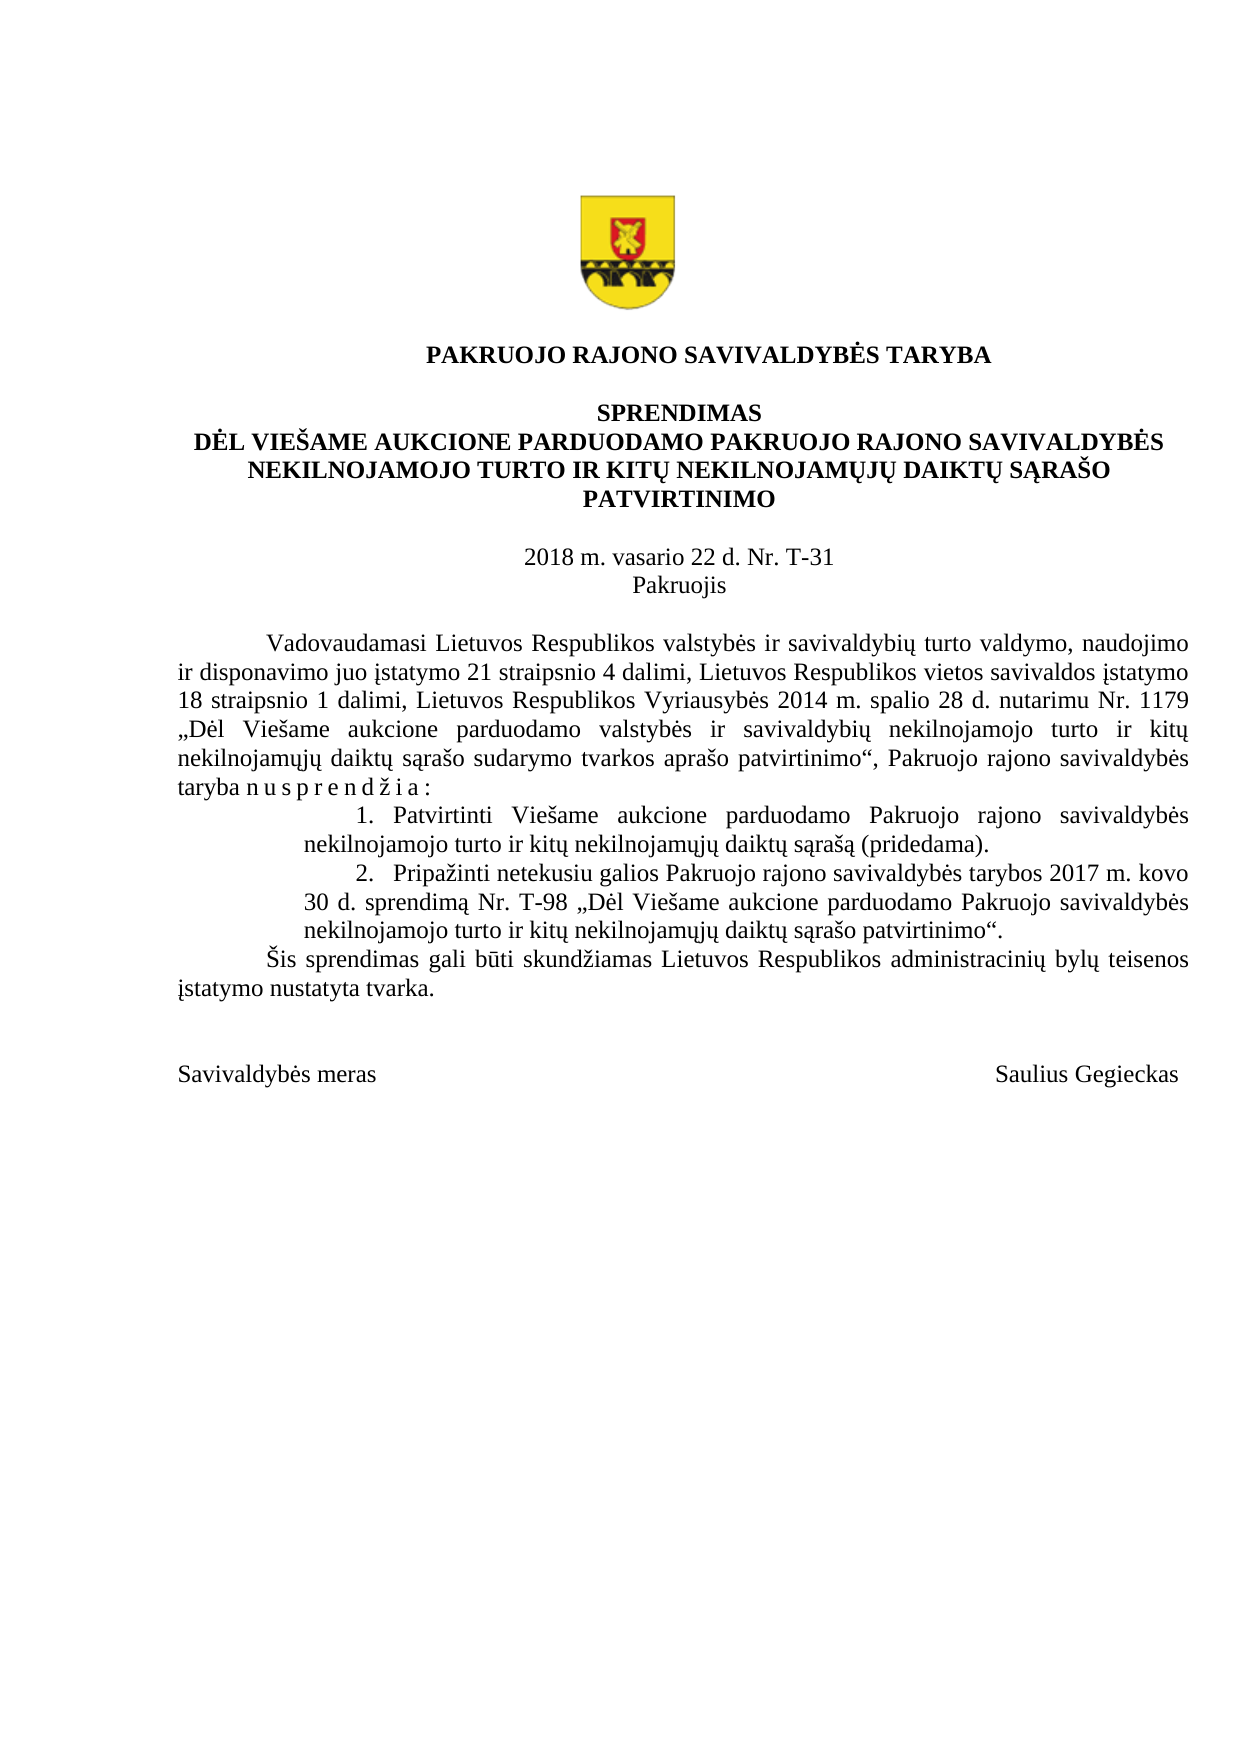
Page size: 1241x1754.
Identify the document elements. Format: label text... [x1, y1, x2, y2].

list Pripažinti netekusiu galios Pakruojo rajono savivaldybės tarybos 2017 m. kovo 30 d. sprendimą Nr. T-98 „Dėl Viešame aukcione parduodamo Pakruojo savivaldybės nekilnojamojo turto ir kitų nekilnojamųjų daiktų sąrašo patvirtinimo“. [266, 858, 1190, 944]
text 2018 m. vasario 22 d. Nr. T-31 [177, 542, 1181, 571]
list Patvirtinti Viešame aukcione parduodamo Pakruojo rajono savivaldybės nekilnojamojo turto ir kitų nekilnojamųjų daiktų sąrašą (pridedama). [266, 801, 1190, 858]
subtitle SPRENDIMAS [177, 398, 1181, 427]
text PAKRUOJO RAJONO SAVIVALDYBĖS TARYBA [177, 341, 1181, 369]
table_header [177, 118, 519, 147]
table_header [861, 118, 1203, 147]
table_header [519, 118, 861, 147]
subtitle DĖL VIEŠAME AUKCIONE PARDUODAMO PAKRUOJO RAJONO SAVIVALDYBĖS NEKILNOJAMOJO TURTO IR KITŲ NEKILNOJAMŲJŲ DAIKTŲ SĄRAŠO PATVIRTINIMO [177, 427, 1181, 513]
text Vadovaudamasi Lietuvos Respublikos valstybės ir savivaldybių turto valdymo, naudojimo ir disponavimo juo įstatymo 21 straipsnio 4 dalimi, Lietuvos Respublikos vietos savivaldos įstatymo 18 straipsnio 1 dalimi, Lietuvos Respublikos Vyriausybės 2014 m. spalio 28 d. nutarimu Nr. 1179 „Dėl Viešame aukcione parduodamo valstybės ir savivaldybių nekilnojamojo turto ir kitų nekilnojamųjų daiktų sąrašo sudarymo tvarkos aprašo patvirtinimo“, Pakruojo rajono savivaldybės taryba nusprendžia: [177, 628, 1190, 801]
text Šis sprendimas gali būti skundžiamas Lietuvos Respublikos administracinių bylų teisenos įstatymo nustatyta tvarka. [177, 944, 1190, 1002]
text Savivaldybės meras Saulius Gegieckas [177, 1059, 1190, 1117]
text Pakruojis [177, 571, 1181, 599]
